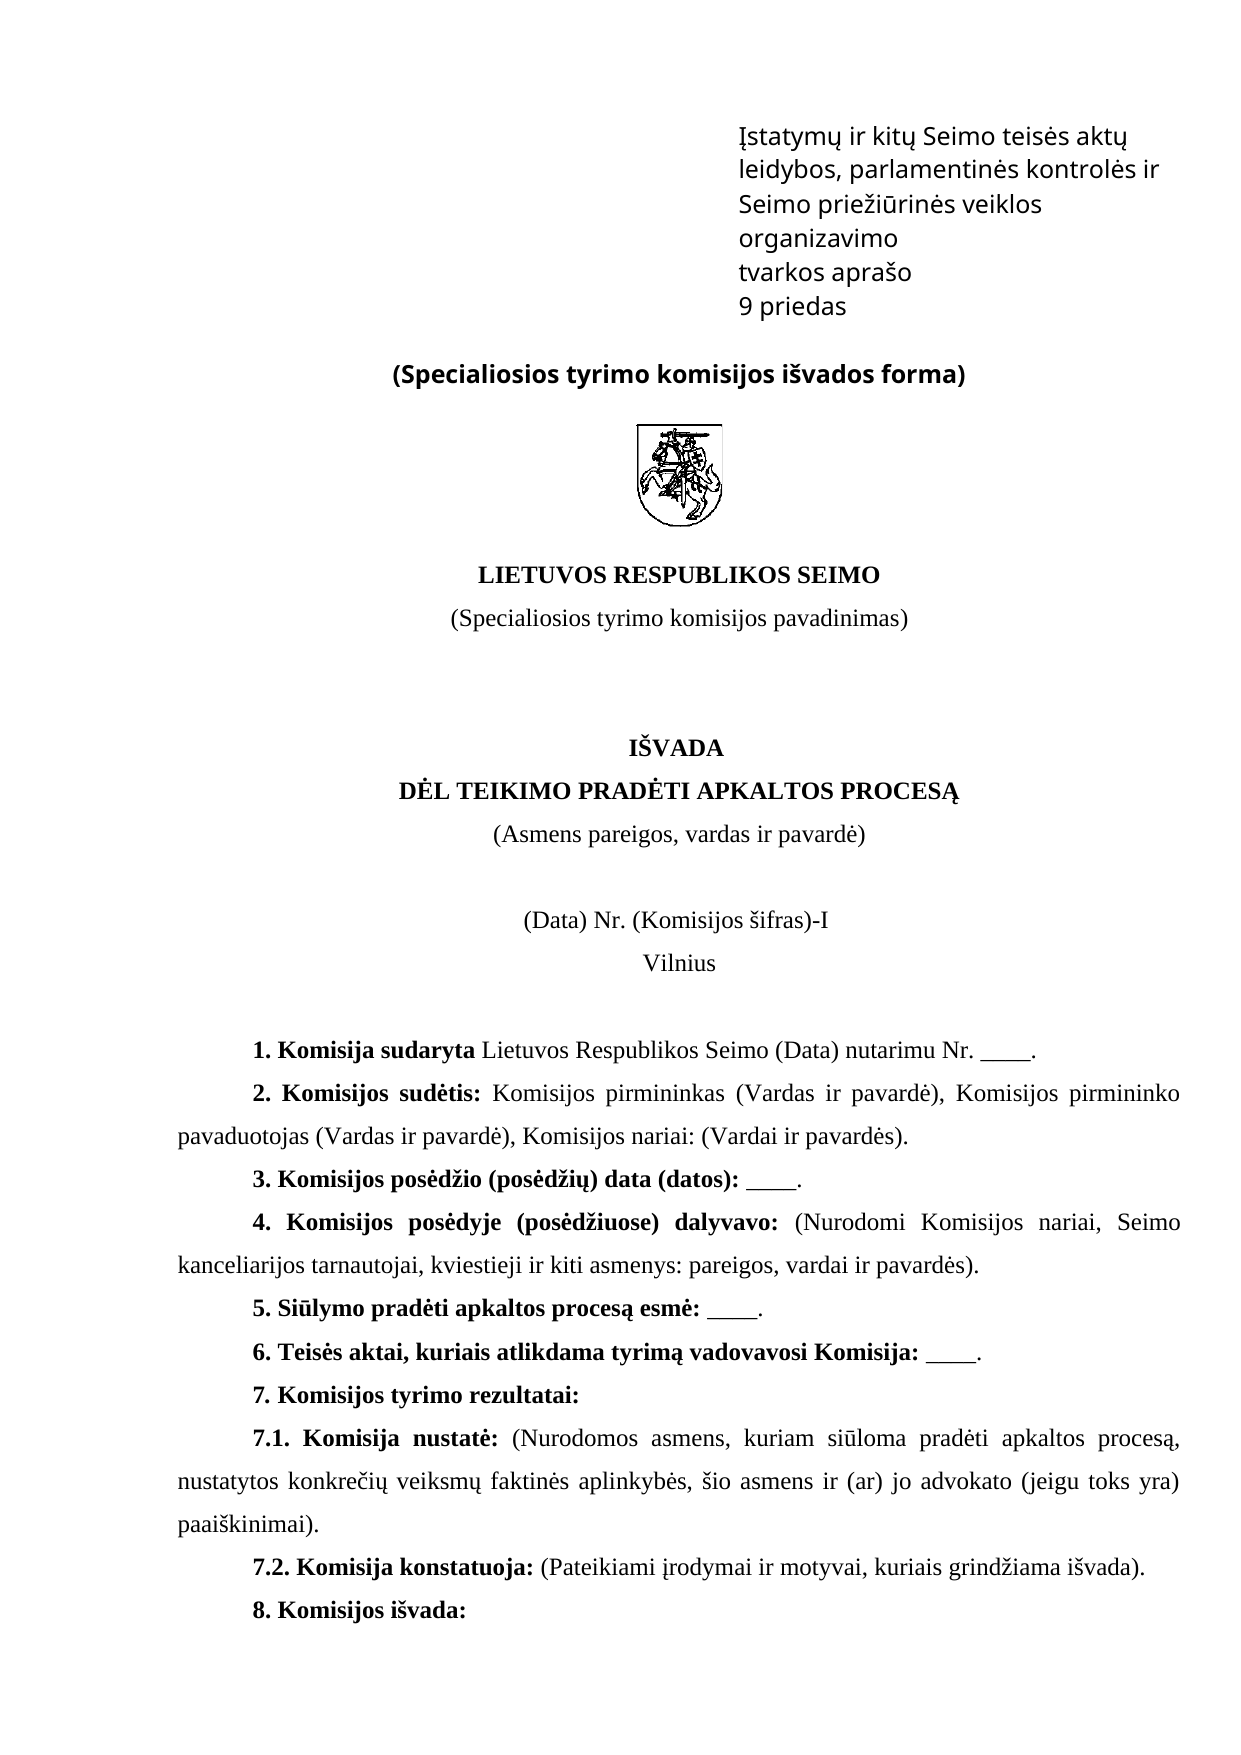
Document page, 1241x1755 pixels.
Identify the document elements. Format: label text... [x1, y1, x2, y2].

subtitle (Asmens pareigos, vardas ir pavardė) [177, 819, 1181, 848]
text Vilnius [177, 948, 1181, 977]
text (Specialiosios tyrimo komisijos pavadinimas) [177, 603, 1181, 632]
text 8. Komisijos išvada: [177, 1595, 1181, 1624]
text (Data) Nr. (Komisijos šifras)-I [177, 905, 1181, 934]
text (Specialiosios tyrimo komisijos išvados forma) [177, 357, 1181, 391]
text 7.1. Komisija nustatė: (Nurodomos asmens, kuriam siūloma pradėti apkaltos procesą, nustatytos konkrečių veiksmų faktinės aplinkybės, šio asmens ir (ar) jo advokato (jeigu toks yra) paaiškinimai). [177, 1423, 1181, 1538]
text 5. Siūlymo pradėti apkaltos procesą esmė: ____. [177, 1293, 1181, 1322]
text 2. Komisijos sudėtis: Komisijos pirmininkas (Vardas ir pavardė), Komisijos pirmininko pavaduotojas (Vardas ir pavardė), Komisijos nariai: (Vardai ir pavardės). [177, 1078, 1181, 1150]
text 9 priedas [738, 288, 1181, 322]
text 3. Komisijos posėdžio (posėdžių) data (datos): ____. [177, 1164, 1181, 1193]
text 4. Komisijos posėdyje (posėdžiuose) dalyvavo: (Nurodomi Komisijos nariai, Seimo kanceliarijos tarnautojai, kviestieji ir kiti asmenys: pareigos, vardai ir pavardės). [177, 1207, 1181, 1279]
text 6. Teisės aktai, kuriais atlikdama tyrimą vadovavosi Komisija: ____. [177, 1337, 1181, 1365]
subtitle IŠVADA [177, 733, 1181, 762]
text 1. Komisija sudaryta Lietuvos Respublikos Seimo (Data) nutarimu Nr. ____. [177, 1035, 1181, 1063]
text Įstatymų ir kitų Seimo teisės aktų [738, 118, 1181, 152]
text LIETUVOS RESPUBLIKOS SEIMO [177, 560, 1181, 589]
text 7. Komisijos tyrimo rezultatai: [177, 1380, 1181, 1408]
subtitle DĖL TEIKIMO PRADĖTI APKALTOS PROCESĄ [177, 776, 1181, 805]
text tvarkos aprašo [738, 254, 1181, 288]
text 7.2. Komisija konstatuoja: (Pateikiami įrodymai ir motyvai, kuriais grindžiama išvada). [177, 1552, 1181, 1581]
text leidybos, parlamentinės kontrolės ir Seimo priežiūrinės veiklos organizavimo [738, 152, 1181, 254]
